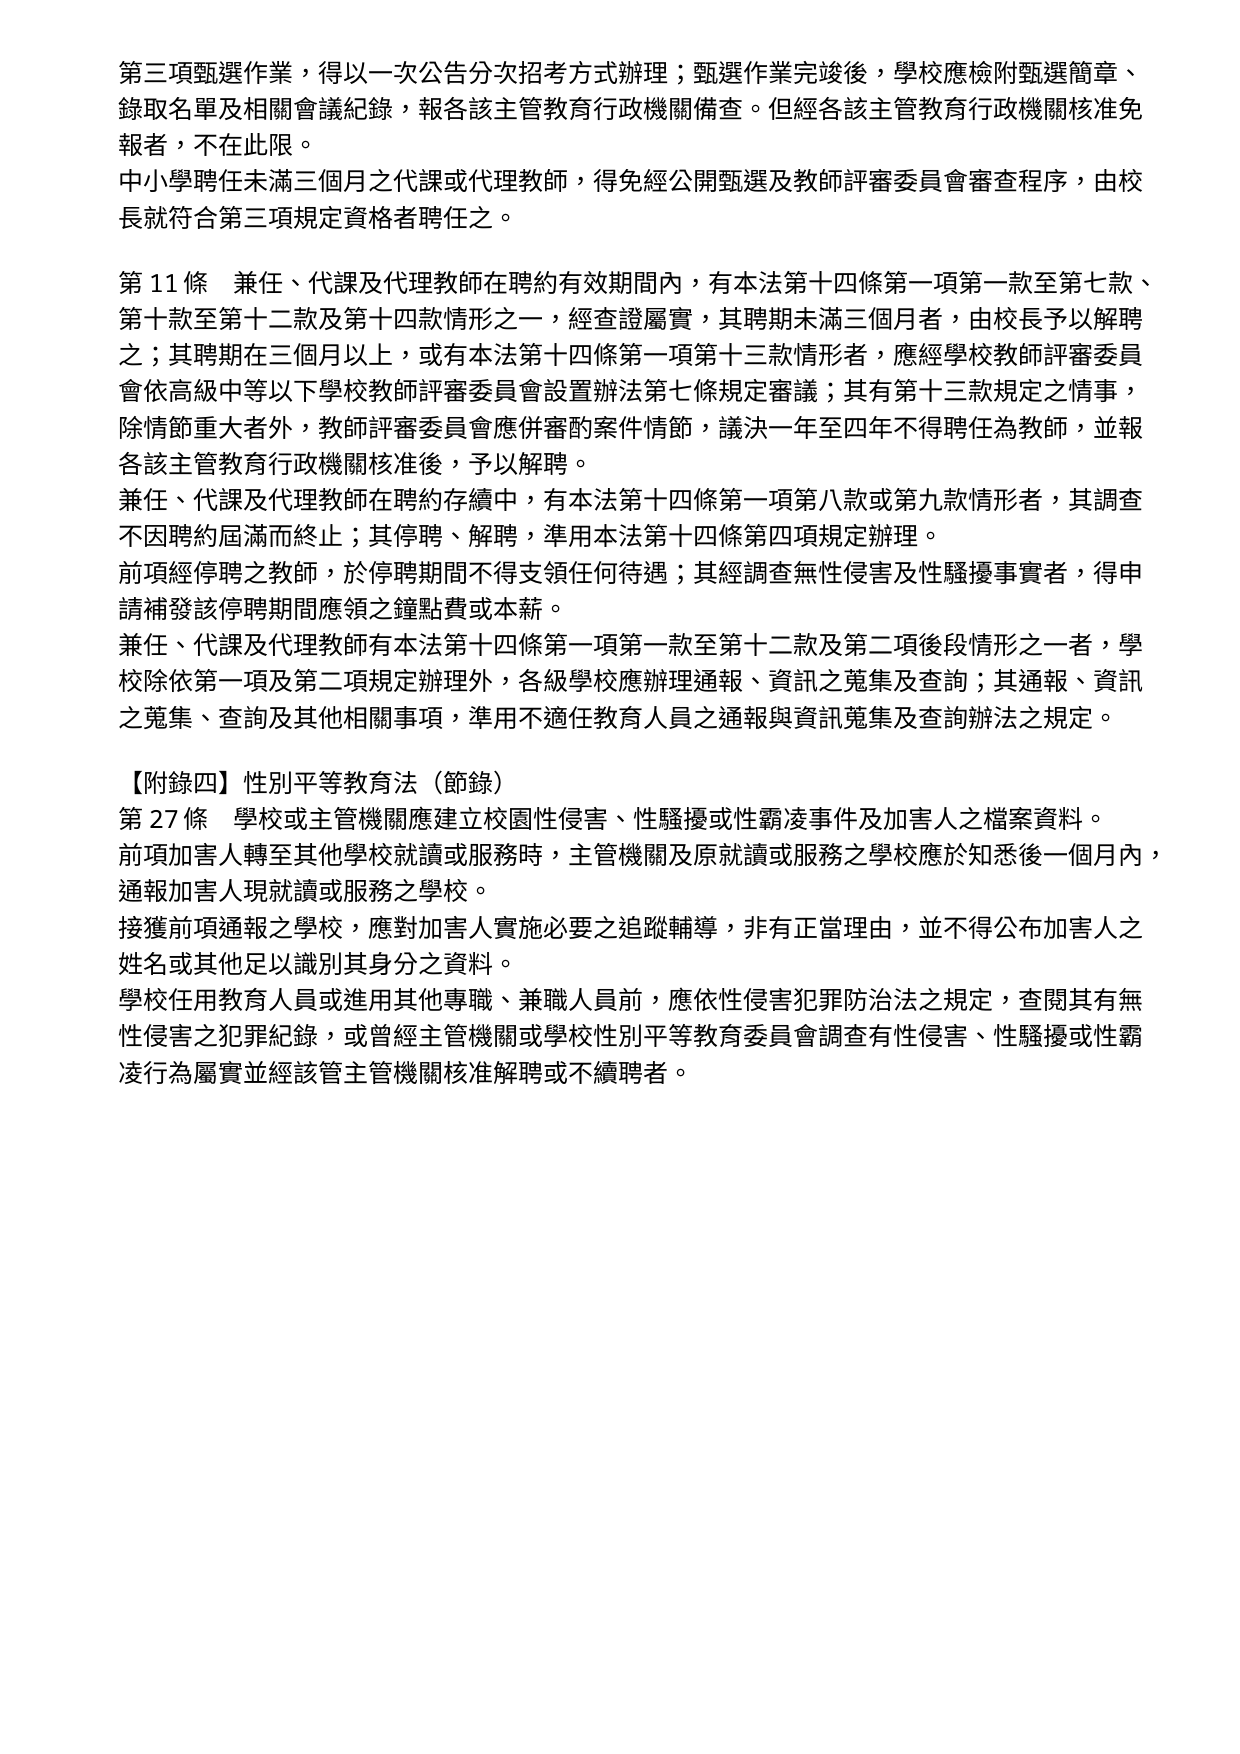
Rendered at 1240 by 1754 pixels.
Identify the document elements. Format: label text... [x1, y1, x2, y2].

text 第27條 學校或主管機關應建立校園性侵害、性騷擾或性霸凌事件及加害人之檔案資料。 [119, 799, 1149, 836]
text 前項經停聘之教師，於停聘期間不得支領任何待遇；其經調查無性侵害及性騷擾事實者，得申請補發該停聘期間應領之鐘點費或本薪。 [119, 553, 1149, 626]
text 前項加害人轉至其他學校就讀或服務時，主管機關及原就讀或服務之學校應於知悉後一個月內，通報加害人現就讀或服務之學校。 [119, 836, 1149, 908]
text 第11條 兼任、代課及代理教師在聘約有效期間內，有本法第十四條第一項第一款至第七款、第十款至第十二款及第十四款情形之一，經查證屬實，其聘期未滿三個月者，由校長予以解聘之；其聘期在三個月以上，或有本法第十四條第一項第十三款情形者，應經學校教師評審委員會依高級中等以下學校教師評審委員會設置辦法第七條規定審議；其有第十三款規定之情事，除情節重大者外，教師評審委員會應併審酌案件情節，議決一年至四年不得聘任為教師，並報各該主管教育行政機關核准後，予以解聘。 [119, 263, 1149, 481]
text 接獲前項通報之學校，應對加害人實施必要之追蹤輔導，非有正當理由，並不得公布加害人之姓名或其他足以識別其身分之資料。 [119, 908, 1149, 981]
text 第三項甄選作業，得以一次公告分次招考方式辦理；甄選作業完竣後，學校應檢附甄選簡章、錄取名單及相關會議紀錄，報各該主管教育行政機關備查。但經各該主管教育行政機關核准免報者，不在此限。 [119, 53, 1149, 162]
text 中小學聘任未滿三個月之代課或代理教師，得免經公開甄選及教師評審委員會審查程序，由校長就符合第三項規定資格者聘任之。 [119, 162, 1149, 234]
text 兼任、代課及代理教師有本法第十四條第一項第一款至第十二款及第二項後段情形之一者，學校除依第一項及第二項規定辦理外，各級學校應辦理通報、資訊之蒐集及查詢；其通報、資訊之蒐集、查詢及其他相關事項，準用不適任教育人員之通報與資訊蒐集及查詢辦法之規定。 [119, 626, 1149, 734]
text 【附錄四】性別平等教育法（節錄） [119, 763, 1149, 799]
text 學校任用教育人員或進用其他專職、兼職人員前，應依性侵害犯罪防治法之規定，查閱其有無性侵害之犯罪紀錄，或曾經主管機關或學校性別平等教育委員會調查有性侵害、性騷擾或性霸凌行為屬實並經該管主管機關核准解聘或不續聘者。 [119, 981, 1149, 1089]
text 兼任、代課及代理教師在聘約存續中，有本法第十四條第一項第八款或第九款情形者，其調查不因聘約屆滿而終止；其停聘、解聘，準用本法第十四條第四項規定辦理。 [119, 481, 1149, 553]
